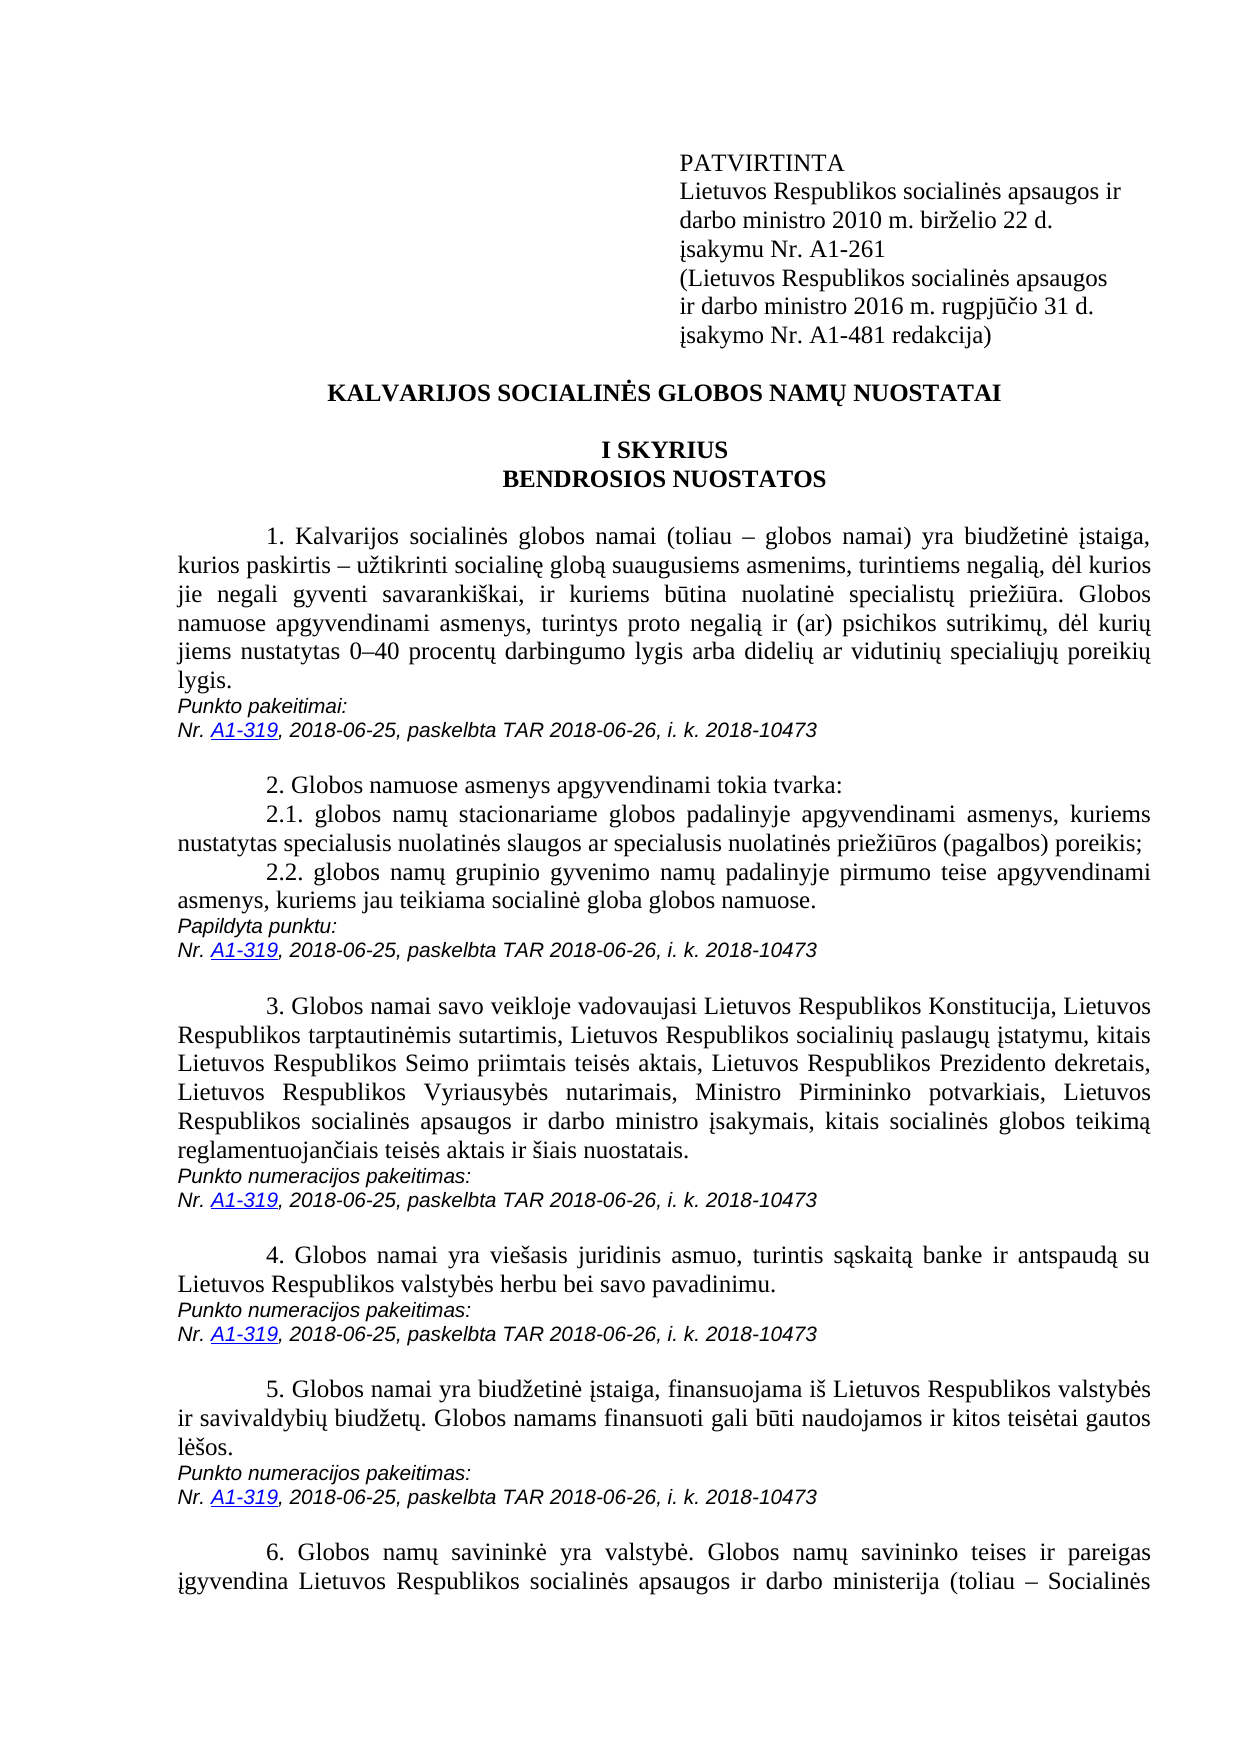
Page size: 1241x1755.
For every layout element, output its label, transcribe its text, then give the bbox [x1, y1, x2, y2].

text Punkto numeracijos pakeitimas: [177, 1163, 1152, 1187]
text Nr. A1-319, 2018-06-25, paskelbta TAR 2018-06-26, i. k. 2018-10473 [177, 1187, 1152, 1211]
text Nr. A1-319, 2018-06-25, paskelbta TAR 2018-06-26, i. k. 2018-10473 [177, 938, 1152, 962]
text 3. Globos namai savo veikloje vadovaujasi Lietuvos Respublikos Konstitucija, Lietuvos Respublikos tarptautinėmis sutartimis, Lietuvos Respublikos socialinių paslaugų įstatymu, kitais Lietuvos Respublikos Seimo priimtais teisės aktais, Lietuvos Respublikos Prezidento dekretais, Lietuvos Respublikos Vyriausybės nutarimais, Ministro Pirmininko potvarkiais, Lietuvos Respublikos socialinės apsaugos ir darbo ministro įsakymais, kitais socialinės globos teikimą reglamentuojančiais teisės aktais ir šiais nuostatais. [177, 991, 1152, 1163]
text 2.2. globos namų grupinio gyvenimo namų padalinyje pirmumo teise apgyvendinami asmenys, kuriems jau teikiama socialinė globa globos namuose. [177, 857, 1152, 914]
text darbo ministro 2010 m. birželio 22 d. [679, 205, 1152, 234]
text PATVIRTINTA [679, 148, 1152, 176]
text 6. Globos namų savininkė yra valstybė. Globos namų savininko teises ir pareigas įgyvendina Lietuvos Respublikos socialinės apsaugos ir darbo ministerija (toliau – Socialinės [177, 1537, 1152, 1595]
text ir darbo ministro 2016 m. rugpjūčio 31 d. [679, 291, 1152, 320]
text KALVARIJOS SOCIALINĖS GLOBOS NAMŲ NUOSTATAI [177, 378, 1152, 406]
text įsakymo Nr. A1-481 redakcija) [679, 320, 1152, 349]
text 4. Globos namai yra viešasis juridinis asmuo, turintis sąskaitą banke ir antspaudą su Lietuvos Respublikos valstybės herbu bei savo pavadinimu. [177, 1240, 1152, 1298]
text (Lietuvos Respublikos socialinės apsaugos [679, 263, 1152, 291]
text Papildyta punktu: [177, 914, 1152, 938]
text BENDROSIOS NUOSTATOS [177, 464, 1152, 493]
text 1. Kalvarijos socialinės globos namai (toliau – globos namai) yra biudžetinė įstaiga, kurios paskirtis – užtikrinti socialinę globą suaugusiems asmenims, turintiems negalią, dėl kurios jie negali gyventi savarankiškai, ir kuriems būtina nuolatinė specialistų priežiūra. Globos namuose apgyvendinami asmenys, turintys proto negalią ir (ar) psichikos sutrikimų, dėl kurių jiems nustatytas 0–40 procentų darbingumo lygis arba didelių ar vidutinių specialiųjų poreikių lygis. [177, 521, 1152, 694]
text Punkto numeracijos pakeitimas: [177, 1298, 1152, 1322]
text Nr. A1-319, 2018-06-25, paskelbta TAR 2018-06-26, i. k. 2018-10473 [177, 1484, 1152, 1508]
text Nr. A1-319, 2018-06-25, paskelbta TAR 2018-06-26, i. k. 2018-10473 [177, 718, 1152, 742]
text įsakymu Nr. A1-261 [679, 234, 1152, 263]
text Punkto numeracijos pakeitimas: [177, 1461, 1152, 1484]
text 2.1. globos namų stacionariame globos padalinyje apgyvendinami asmenys, kuriems nustatytas specialusis nuolatinės slaugos ar specialusis nuolatinės priežiūros (pagalbos) poreikis; [177, 799, 1152, 857]
text Punkto pakeitimai: [177, 694, 1152, 718]
text Lietuvos Respublikos socialinės apsaugos ir [679, 176, 1152, 205]
text Nr. A1-319, 2018-06-25, paskelbta TAR 2018-06-26, i. k. 2018-10473 [177, 1322, 1152, 1346]
text 5. Globos namai yra biudžetinė įstaiga, finansuojama iš Lietuvos Respublikos valstybės ir savivaldybių biudžetų. Globos namams finansuoti gali būti naudojamos ir kitos teisėtai gautos lėšos. [177, 1374, 1152, 1461]
text I SKYRIUS [177, 435, 1152, 464]
text 2. Globos namuose asmenys apgyvendinami tokia tvarka: [177, 771, 1152, 799]
